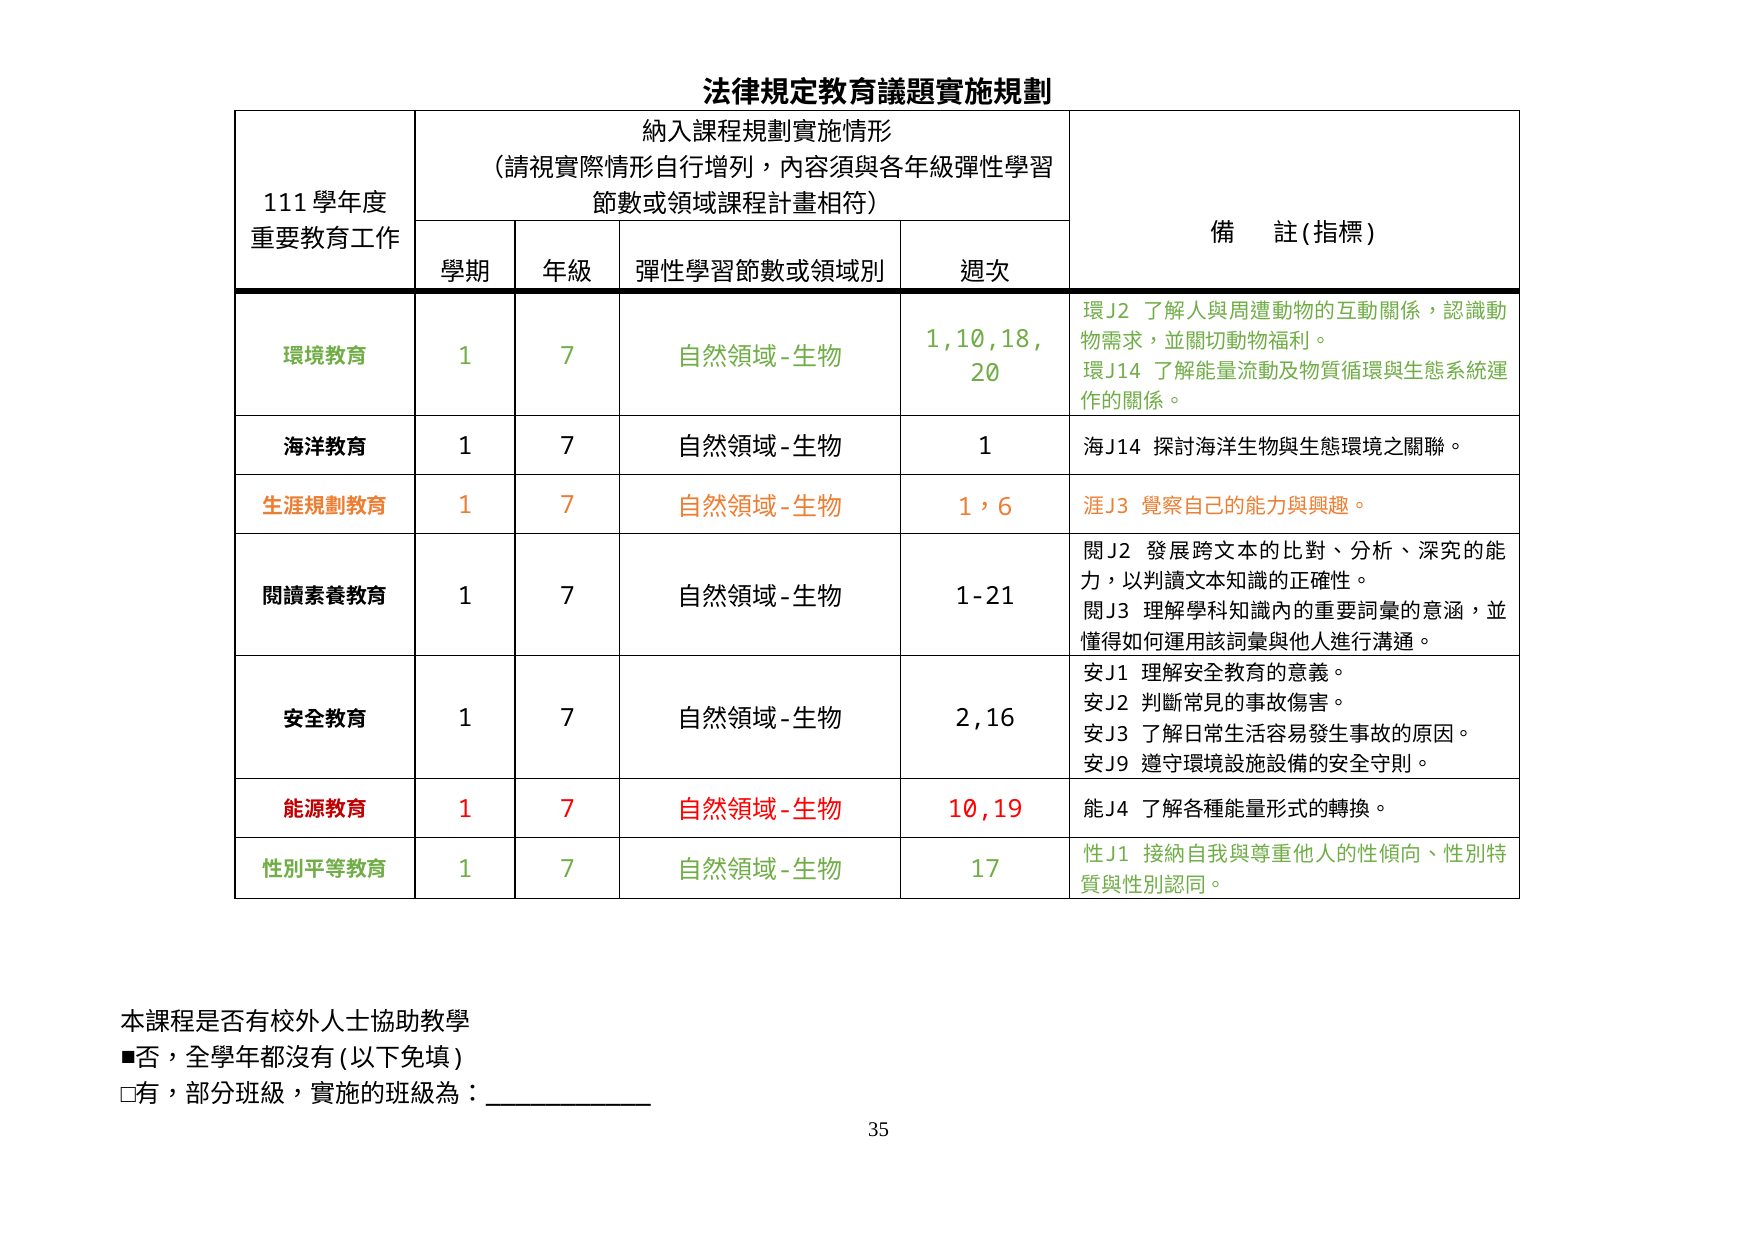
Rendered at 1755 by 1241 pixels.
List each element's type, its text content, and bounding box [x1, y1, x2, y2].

table_cell 安全教育 [236, 656, 414, 777]
table_cell 7 [516, 416, 619, 474]
table_cell 海洋教育 [236, 416, 414, 474]
table_cell 自然領域-生物 [620, 416, 900, 474]
table_cell 1，6 [901, 475, 1069, 533]
table_cell 能J4 了解各種能量形式的轉換。 [1070, 779, 1519, 837]
table_cell 涯J3 覺察自己的能力與興趣。 [1070, 475, 1519, 533]
table_cell 自然領域-生物 [620, 534, 900, 655]
table_cell 自然領域-生物 [620, 475, 900, 533]
table_header 納入課程規劃實施情形 （請視實際情形自行增列，內容須與各年級彈性學習節數或領域課程計畫相符） [416, 111, 1069, 220]
table_cell 7 [516, 779, 619, 837]
table_cell 自然領域-生物 [620, 779, 900, 837]
table_cell 1,10,18, 20 [901, 294, 1069, 415]
table_cell 7 [516, 534, 619, 655]
table_cell 環J2 了解人與周遭動物的互動關係，認識動物需求，並關切動物福利。 環J14 了解能量流動及物質循環與生態系統運作的關係。 [1070, 294, 1519, 415]
table_cell 1 [416, 838, 514, 898]
table_cell 自然領域-生物 [620, 838, 900, 898]
table_cell 1 [416, 294, 514, 415]
text 法律規定教育議題實施規劃 [118, 68, 1636, 110]
table_cell 環境教育 [236, 294, 414, 415]
table_cell 自然領域-生物 [620, 656, 900, 777]
table_cell 1 [901, 416, 1069, 474]
table_cell 7 [516, 475, 619, 533]
table_cell 1-21 [901, 534, 1069, 655]
table_cell 2,16 [901, 656, 1069, 777]
table_header 111學年度 重要教育工作 [236, 111, 414, 288]
table_cell 自然領域-生物 [620, 294, 900, 415]
table_cell 安J1 理解安全教育的意義。 安J2 判斷常見的事故傷害。 安J3 了解日常生活容易發生事故的原因。 安J9 遵守環境設施設備的安全守則。 [1070, 656, 1519, 777]
table_cell 17 [901, 838, 1069, 898]
table_cell 性J1 接納自我與尊重他人的性傾向、性別特質與性別認同。 [1070, 838, 1519, 898]
text 本課程是否有校外人士協助教學 [118, 1001, 1636, 1038]
text □有，部分班級，實施的班級為：___________ [118, 1074, 1636, 1110]
table_cell 學期 [416, 221, 514, 288]
table_cell 7 [516, 294, 619, 415]
table_cell 1 [416, 416, 514, 474]
table_cell 海J14 探討海洋生物與生態環境之關聯。 [1070, 416, 1519, 474]
table_cell 能源教育 [236, 779, 414, 837]
table_cell 性別平等教育 [236, 838, 414, 898]
table_cell 1 [416, 475, 514, 533]
table_cell 生涯規劃教育 [236, 475, 414, 533]
table_cell 7 [516, 656, 619, 777]
table_cell 1 [416, 534, 514, 655]
table_header 備 註(指標) [1070, 111, 1519, 288]
text ■否，全學年都沒有(以下免填) [118, 1038, 1636, 1074]
table_cell 1 [416, 656, 514, 777]
table_cell 10,19 [901, 779, 1069, 837]
table_cell 1 [416, 779, 514, 837]
table_cell 年級 [516, 221, 619, 288]
table_cell 彈性學習節數或領域別 [620, 221, 900, 288]
table_cell 閱讀素養教育 [236, 534, 414, 655]
table_cell 閱J2 發展跨文本的比對、分析、深究的能力，以判讀文本知識的正確性。 閱J3 理解學科知識內的重要詞彙的意涵，並懂得如何運用該詞彙與他人進行溝通。 [1070, 534, 1519, 655]
table_cell 7 [516, 838, 619, 898]
table_cell 週次 [901, 221, 1069, 288]
